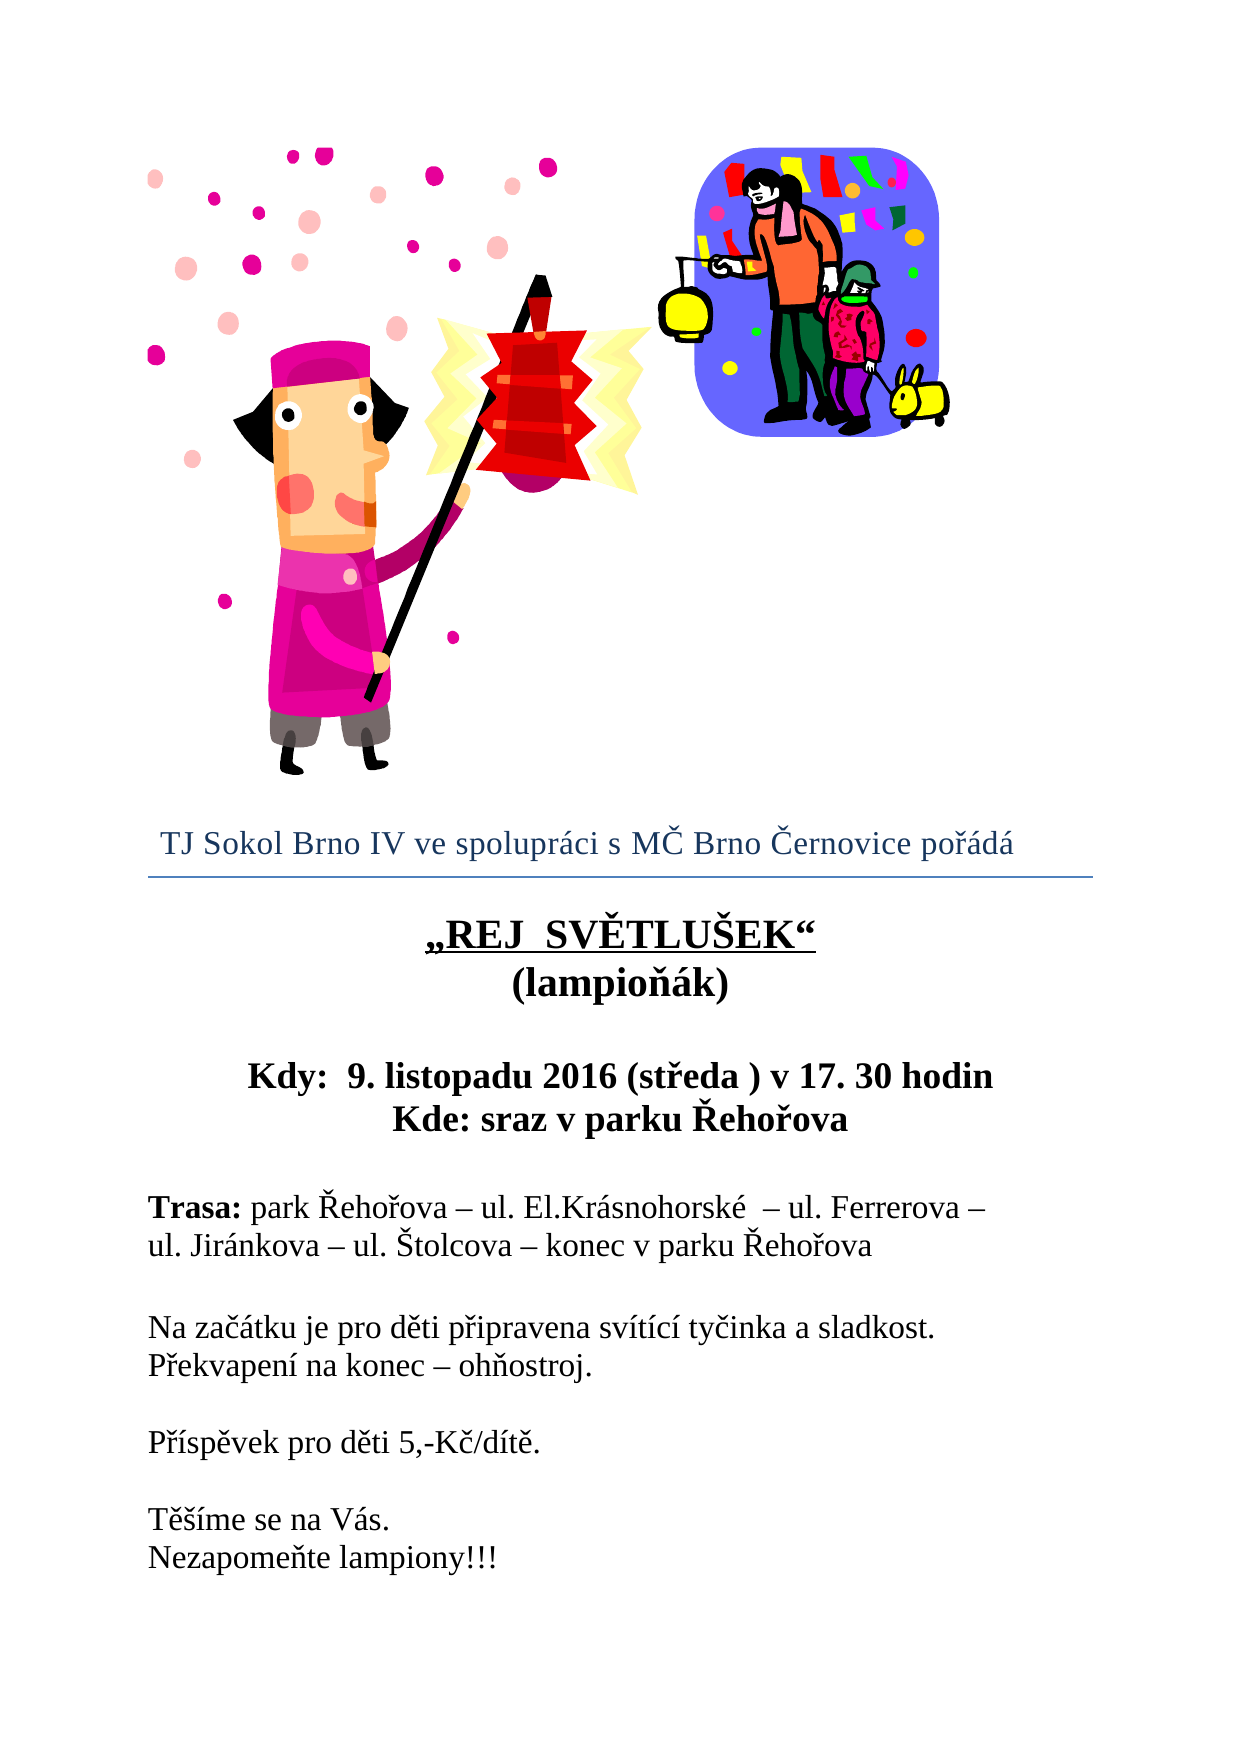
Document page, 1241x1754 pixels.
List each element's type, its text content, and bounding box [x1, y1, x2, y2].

text Na začátku je pro děti připravena svítící tyčinka a sladkost. Překvapení na konec – ohňostroj. [148, 1307, 1093, 1384]
text Těšíme se na Vás. [148, 1499, 1093, 1537]
text Trasa: park Řehořova – ul. El.Krásnohorské – ul. Ferrerova – ul. Jiránkova – ul. Štolcova – konec v parku Řehořova [148, 1187, 1093, 1264]
text „REJ SVĚTLUŠEK“ [148, 909, 1093, 957]
text TJ Sokol Brno IV ve spolupráci s MČ Brno Černovice pořádá [148, 806, 1093, 876]
text Příspěvek pro děti 5,-Kč/dítě. [148, 1422, 1093, 1461]
text Kde: sraz v parku Řehořova [148, 1096, 1093, 1139]
text Kdy: 9. listopadu 2016 (středa ) v 17. 30 hodin [148, 1053, 1093, 1096]
text (lampioňák) [148, 957, 1093, 1005]
text Nezapomeňte lampiony!!! [148, 1537, 1093, 1576]
